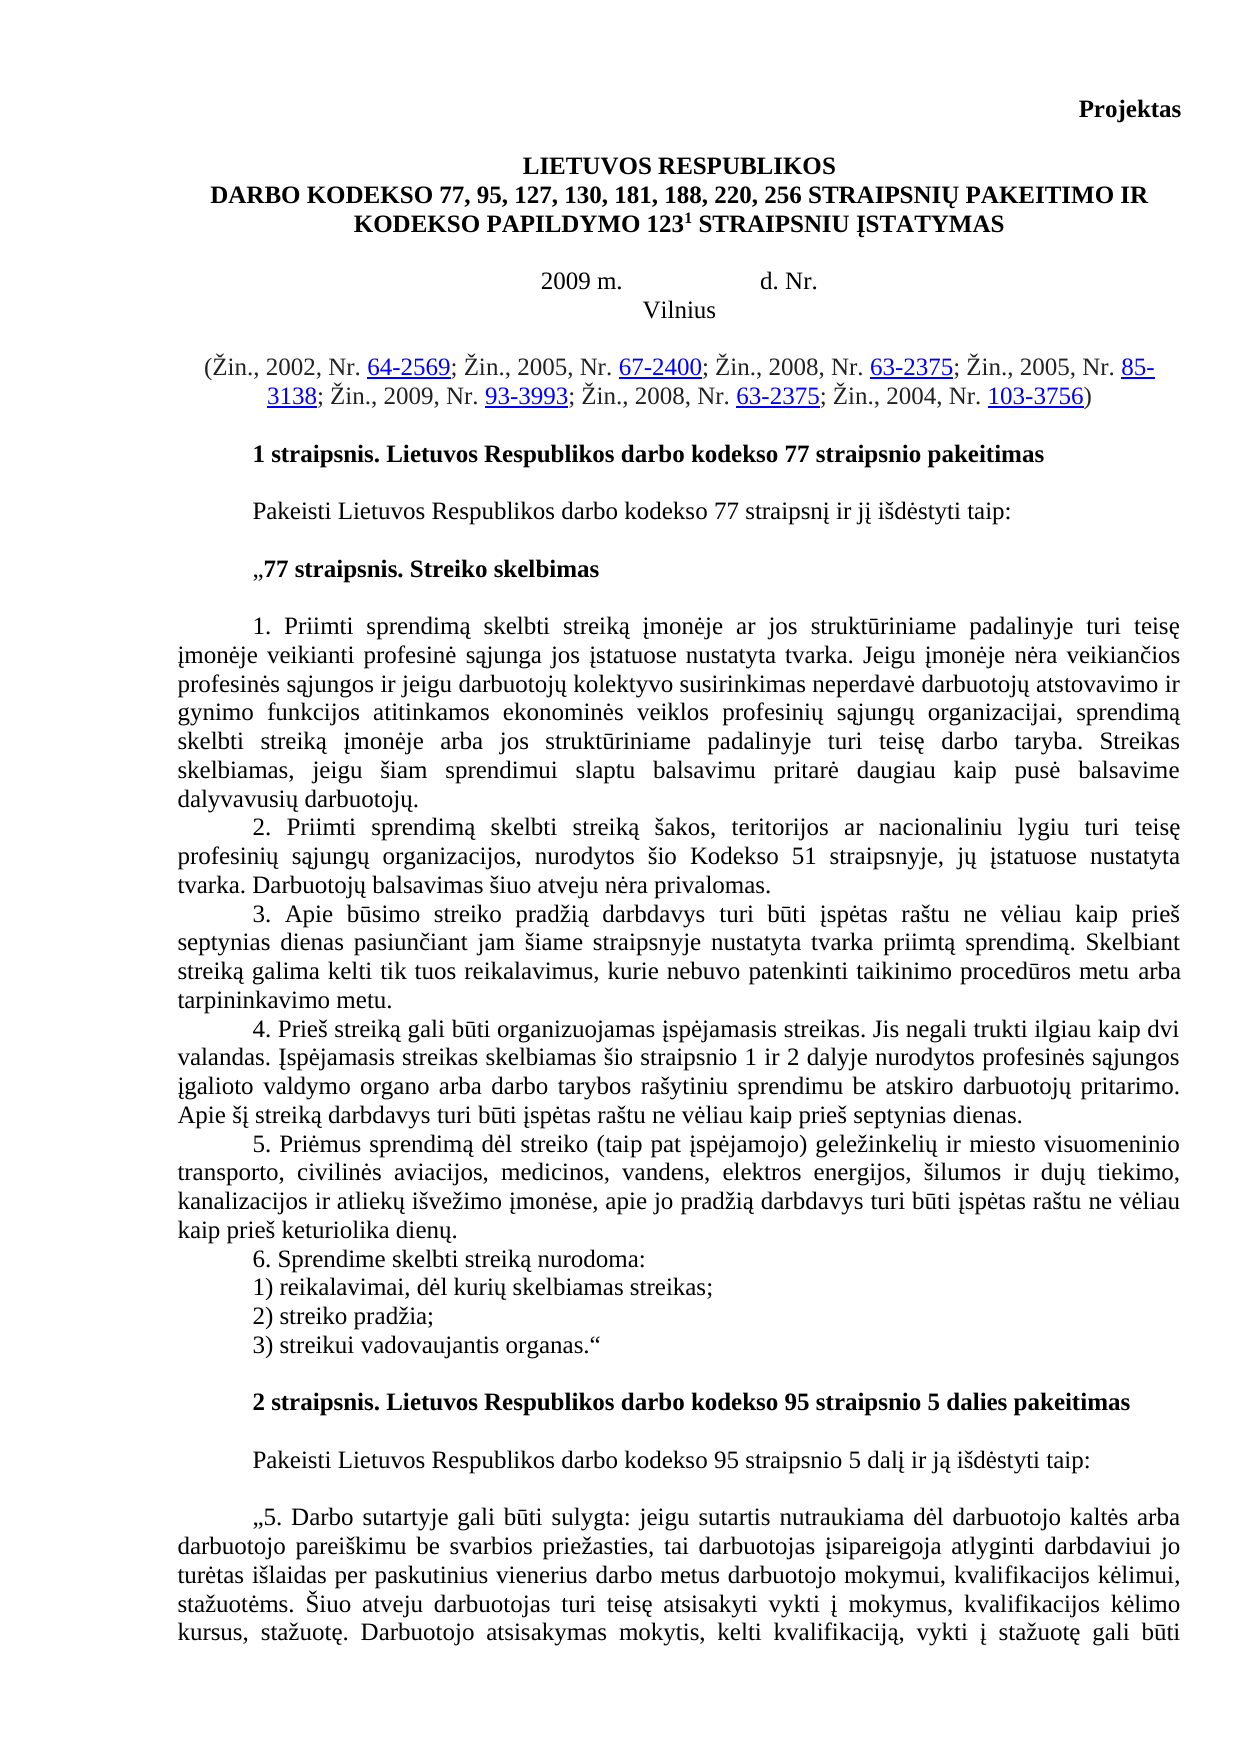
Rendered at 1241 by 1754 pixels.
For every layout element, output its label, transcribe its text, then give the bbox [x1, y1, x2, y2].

text Projektas [177, 94, 1181, 122]
text 2 straipsnis. Lietuvos Respublikos darbo kodekso 95 straipsnio 5 dalies pakeitimas [177, 1387, 1181, 1416]
text DARBO KODEKSO 77, 95, 127, 130, 181, 188, 220, 256 STRaipsnių pakeitimo ir KODEKSO PAPILDYMO 1231 STRAIPSNIU ĮSTATYMAS [177, 180, 1181, 237]
text 1. Priimti sprendimą skelbti streiką įmonėje ar jos struktūriniame padalinyje turi teisę įmonėje veikianti profesinė sąjunga jos įstatuose nustatyta tvarka. Jeigu įmonėje nėra veikiančios profesinės sąjungos ir jeigu darbuotojų kolektyvo susirinkimas neperdavė darbuotojų atstovavimo ir gynimo funkcijos atitinkamos ekonominės veiklos profesinių sąjungų organizacijai, sprendimą skelbti streiką įmonėje arba jos struktūriniame padalinyje turi teisę darbo taryba. Streikas skelbiamas, jeigu šiam sprendimui slaptu balsavimu pritarė daugiau kaip pusė balsavime dalyvavusių darbuotojų. [177, 611, 1181, 812]
text LIETUVOS RESPUBLIKOS [177, 151, 1181, 180]
text Pakeisti Lietuvos Respublikos darbo kodekso 95 straipsnio 5 dalį ir ją išdėstyti taip: [177, 1445, 1181, 1474]
text Pakeisti Lietuvos Respublikos darbo kodekso 77 straipsnį ir jį išdėstyti taip: [177, 496, 1181, 525]
text 2009 m. d. Nr. [177, 266, 1181, 295]
text (Žin., 2002, Nr. 64-2569; Žin., 2005, Nr. 67-2400; Žin., 2008, Nr. 63-2375; Žin., 2005, Nr. 85-3138; Žin., 2009, Nr. 93-3993; Žin., 2008, Nr. 63-2375; Žin., 2004, Nr. 103-3756) [177, 352, 1181, 410]
text Vilnius [177, 295, 1181, 324]
text 2) streiko pradžia; [177, 1301, 1181, 1330]
text 3) streikui vadovaujantis organas.“ [177, 1330, 1181, 1359]
text 1 straipsnis. Lietuvos Respublikos darbo kodekso 77 straipsnio pakeitimas [177, 439, 1181, 467]
text 2. Priimti sprendimą skelbti streiką šakos, teritorijos ar nacionaliniu lygiu turi teisę profesinių sąjungų organizacijos, nurodytos šio Kodekso 51 straipsnyje, jų įstatuose nustatyta tvarka. Darbuotojų balsavimas šiuo atveju nėra privalomas. [177, 812, 1181, 899]
text 1) reikalavimai, dėl kurių skelbiamas streikas; [177, 1272, 1181, 1301]
text 4. Prieš streiką gali būti organizuojamas įspėjamasis streikas. Jis negali trukti ilgiau kaip dvi valandas. Įspėjamasis streikas skelbiamas šio straipsnio 1 ir 2 dalyje nurodytos profesinės sąjungos įgalioto valdymo organo arba darbo tarybos rašytiniu sprendimu be atskiro darbuotojų pritarimo. Apie šį streiką darbdavys turi būti įspėtas raštu ne vėliau kaip prieš septynias dienas. [177, 1014, 1181, 1129]
text 6. Sprendime skelbti streiką nurodoma: [177, 1244, 1181, 1272]
text „77 straipsnis. Streiko skelbimas [177, 554, 1181, 582]
text „5. Darbo sutartyje gali būti sulygta: jeigu sutartis nutraukiama dėl darbuotojo kaltės arba darbuotojo pareiškimu be svarbios priežasties, tai darbuotojas įsipareigoja atlyginti darbdaviui jo turėtas išlaidas per paskutinius vienerius darbo metus darbuotojo mokymui, kvalifikacijos kėlimui, stažuotėms. Šiuo atveju darbuotojas turi teisę atsisakyti vykti į mokymus, kvalifikacijos kėlimo kursus, stažuotę. Darbuotojo atsisakymas mokytis, kelti kvalifikaciją, vykti į stažuotę gali būti [177, 1502, 1181, 1646]
text 3. Apie būsimo streiko pradžią darbdavys turi būti įspėtas raštu ne vėliau kaip prieš septynias dienas pasiunčiant jam šiame straipsnyje nustatyta tvarka priimtą sprendimą. Skelbiant streiką galima kelti tik tuos reikalavimus, kurie nebuvo patenkinti taikinimo procedūros metu arba tarpininkavimo metu. [177, 899, 1181, 1014]
text 5. Priėmus sprendimą dėl streiko (taip pat įspėjamojo) geležinkelių ir miesto visuomeninio transporto, civilinės aviacijos, medicinos, vandens, elektros energijos, šilumos ir dujų tiekimo, kanalizacijos ir atliekų išvežimo įmonėse, apie jo pradžią darbdavys turi būti įspėtas raštu ne vėliau kaip prieš keturiolika dienų. [177, 1129, 1181, 1244]
